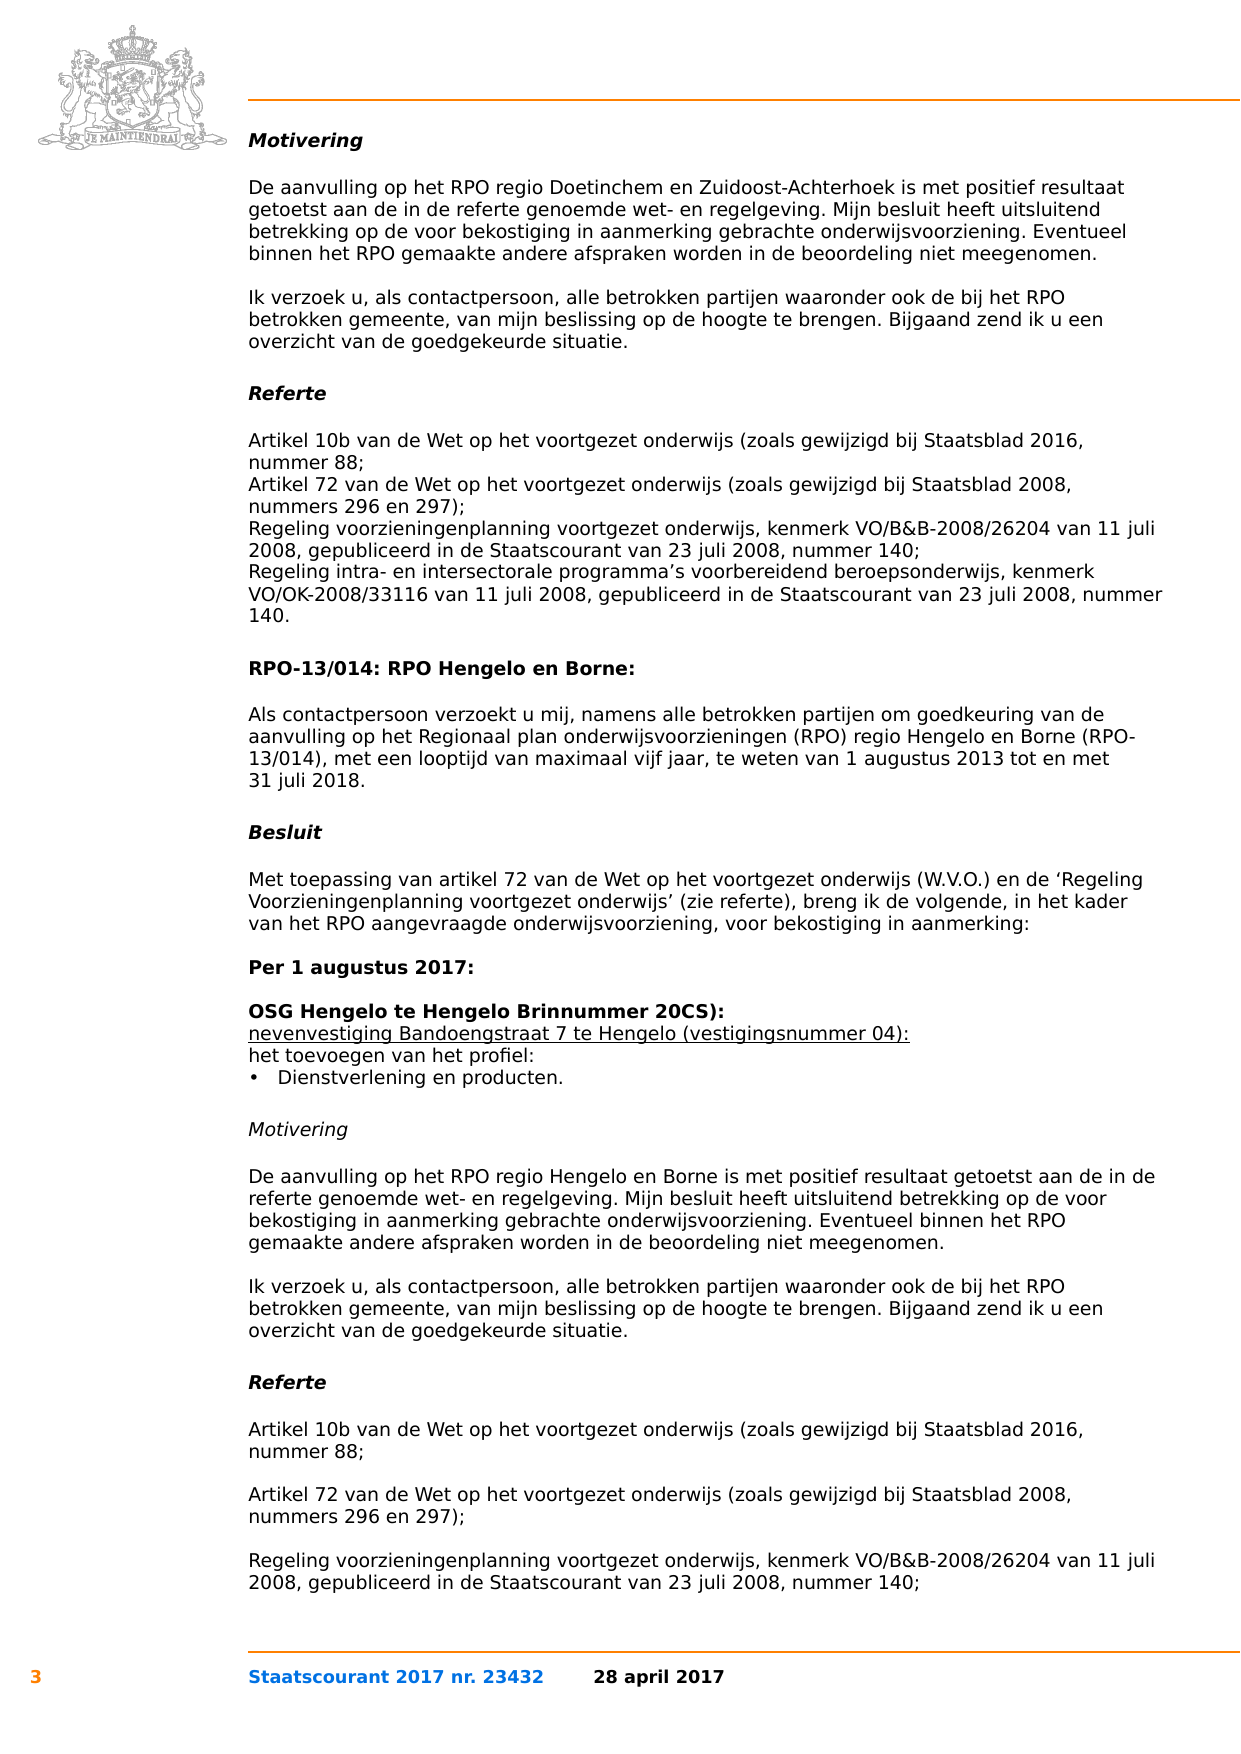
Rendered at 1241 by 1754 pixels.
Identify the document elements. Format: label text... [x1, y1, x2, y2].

text Artikel 72 van de Wet op het voortgezet onderwijs (zoals gewijzigd bij Staatsblad 2008, nummers 296 en 297); [248, 473, 1163, 517]
subtitle Referte [248, 1372, 1163, 1393]
subtitle Motivering [248, 130, 1163, 152]
text nevenvestiging Bandoengstraat 7 te Hengelo (vestigingsnummer 04): [248, 1023, 1163, 1045]
text Regeling voorzieningenplanning voortgezet onderwijs, kenmerk VO/B&B-2008/26204 van 11 juli 2008, gepubliceerd in de Staatscourant van 23 juli 2008, nummer 140; [248, 517, 1163, 561]
text Als contactpersoon verzoekt u mij, namens alle betrokken partijen om goedkeuring van de aanvulling op het Regionaal plan onderwijsvoorzieningen (RPO) regio Hengelo en Borne (RPO-13/014), met een looptijd van maximaal vijf jaar, te weten van 1 augustus 2013 tot en met 31 juli 2018. [248, 704, 1163, 792]
text • Dienstverlening en producten. [248, 1067, 1163, 1089]
text Per 1 augustus 2017: [248, 957, 1163, 979]
text OSG Hengelo te Hengelo Brinnummer 20CS): [248, 1001, 1163, 1023]
subtitle Referte [248, 383, 1163, 404]
text Artikel 10b van de Wet op het voortgezet onderwijs (zoals gewijzigd bij Staatsblad 2016, nummer 88; [248, 429, 1163, 473]
subtitle Motivering [248, 1119, 1163, 1141]
text Artikel 72 van de Wet op het voortgezet onderwijs (zoals gewijzigd bij Staatsblad 2008, nummers 296 en 297); [248, 1484, 1163, 1528]
text het toevoegen van het profiel: [248, 1045, 1163, 1067]
text Met toepassing van artikel 72 van de Wet op het voortgezet onderwijs (W.V.O.) en de ‘Regeling Voorzieningenplanning voortgezet onderwijs’ (zie referte), breng ik de volgende, in het kader van het RPO aangevraagde onderwijsvoorziening, voor bekostiging in aanmerking: [248, 869, 1163, 935]
text Ik verzoek u, als contactpersoon, alle betrokken partijen waaronder ook de bij het RPO betrokken gemeente, van mijn beslissing op de hoogte te brengen. Bijgaand zend ik u een overzicht van de goedgekeurde situatie. [248, 1276, 1163, 1342]
text Regeling voorzieningenplanning voortgezet onderwijs, kenmerk VO/B&B-2008/26204 van 11 juli 2008, gepubliceerd in de Staatscourant van 23 juli 2008, nummer 140; [248, 1550, 1163, 1594]
text Artikel 10b van de Wet op het voortgezet onderwijs (zoals gewijzigd bij Staatsblad 2016, nummer 88; [248, 1418, 1163, 1462]
text De aanvulling op het RPO regio Hengelo en Borne is met positief resultaat getoetst aan de in de referte genoemde wet- en regelgeving. Mijn besluit heeft uitsluitend betrekking op de voor bekostiging in aanmerking gebrachte onderwijsvoorziening. Eventueel binnen het RPO gemaakte andere afspraken worden in de beoordeling niet meegenomen. [248, 1166, 1163, 1254]
text De aanvulling op het RPO regio Doetinchem en Zuidoost-Achterhoek is met positief resultaat getoetst aan de in de referte genoemde wet- en regelgeving. Mijn besluit heeft uitsluitend betrekking op de voor bekostiging in aanmerking gebrachte onderwijsvoorziening. Eventueel binnen het RPO gemaakte andere afspraken worden in de beoordeling niet meegenomen. [248, 177, 1163, 265]
text Regeling intra- en intersectorale programma’s voorbereidend beroepsonderwijs, kenmerk VO/OK-2008/33116 van 11 juli 2008, gepubliceerd in de Staatscourant van 23 juli 2008, nummer 140. [248, 561, 1163, 627]
subtitle Besluit [248, 822, 1163, 844]
picture [38, 25, 227, 150]
subtitle RPO-13/014: RPO Hengelo en Borne: [248, 657, 1163, 679]
text Ik verzoek u, als contactpersoon, alle betrokken partijen waaronder ook de bij het RPO betrokken gemeente, van mijn beslissing op de hoogte te brengen. Bijgaand zend ik u een overzicht van de goedgekeurde situatie. [248, 287, 1163, 353]
